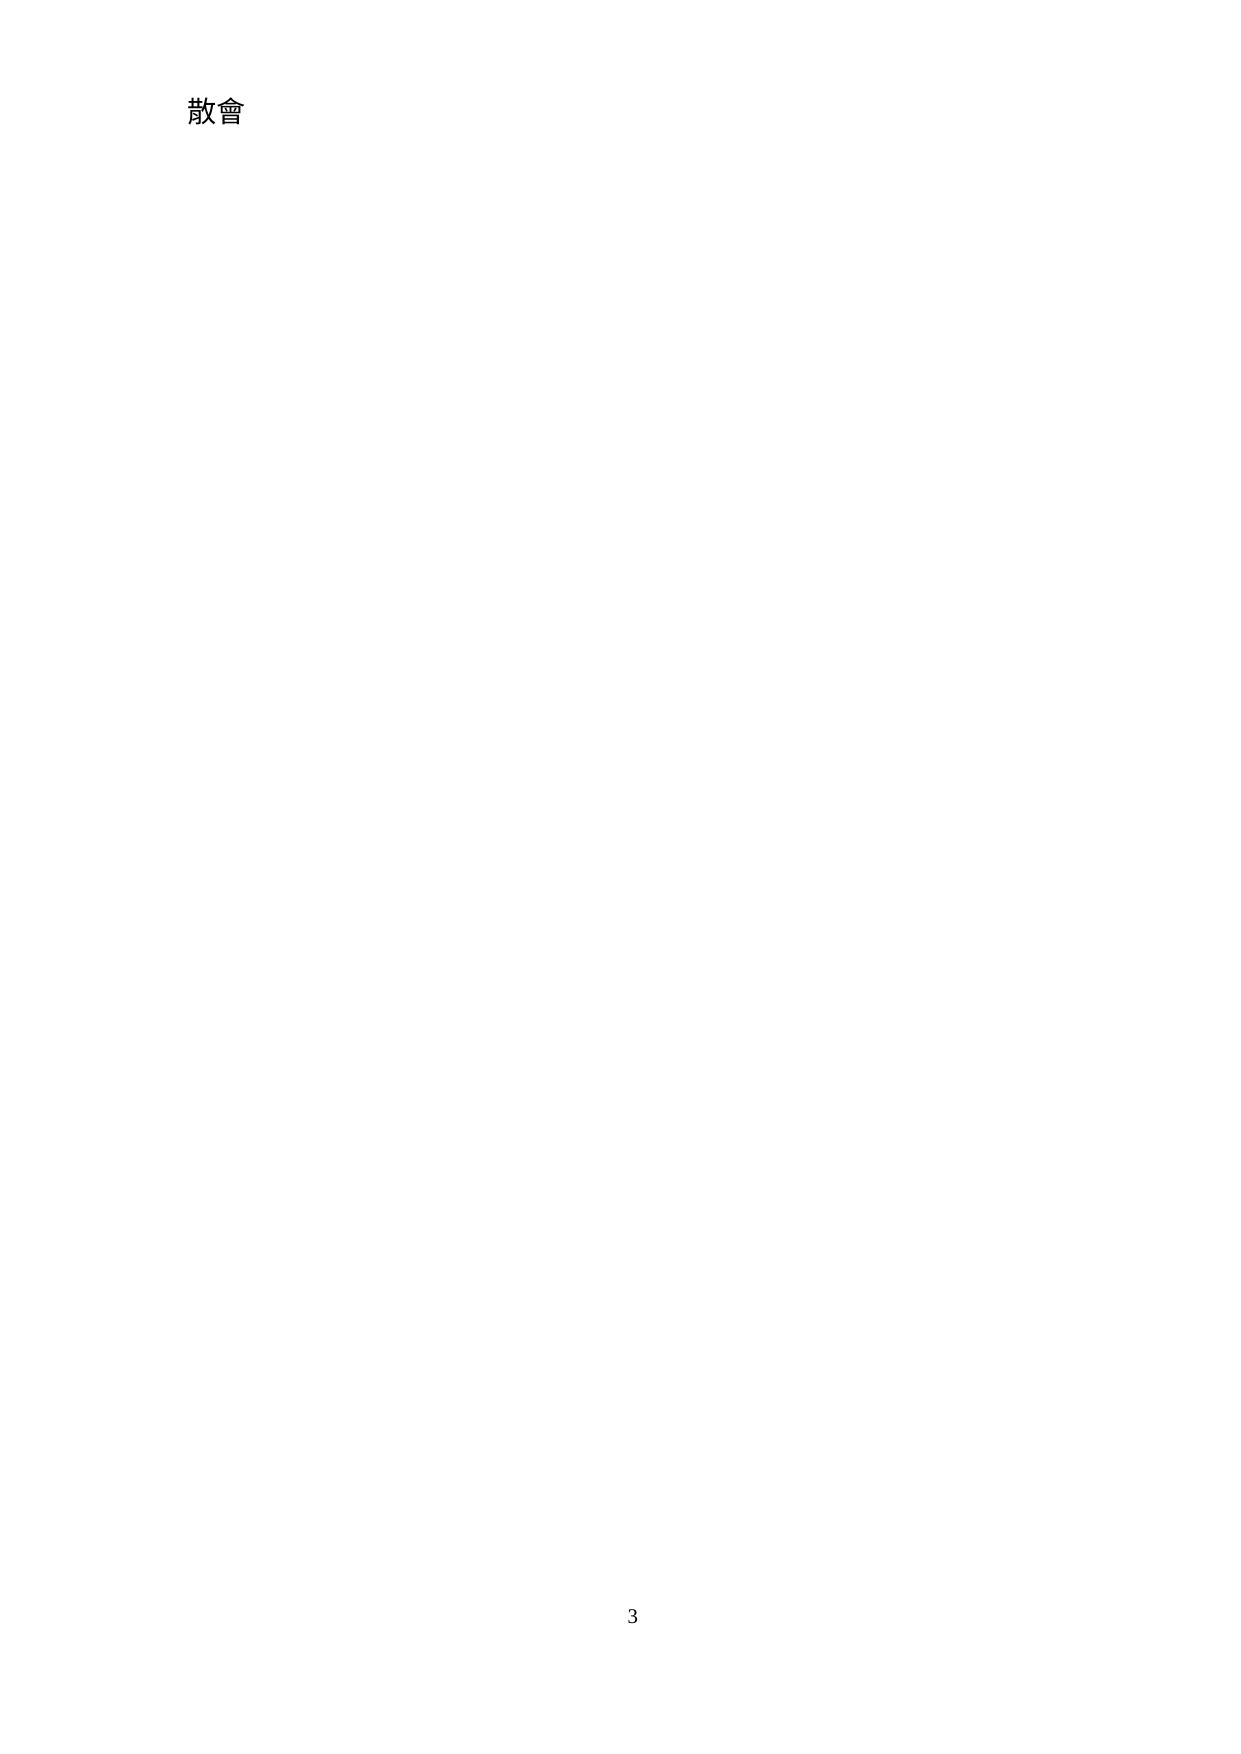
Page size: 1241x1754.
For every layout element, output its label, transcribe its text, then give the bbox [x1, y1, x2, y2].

text 散會 [187, 96, 1078, 129]
